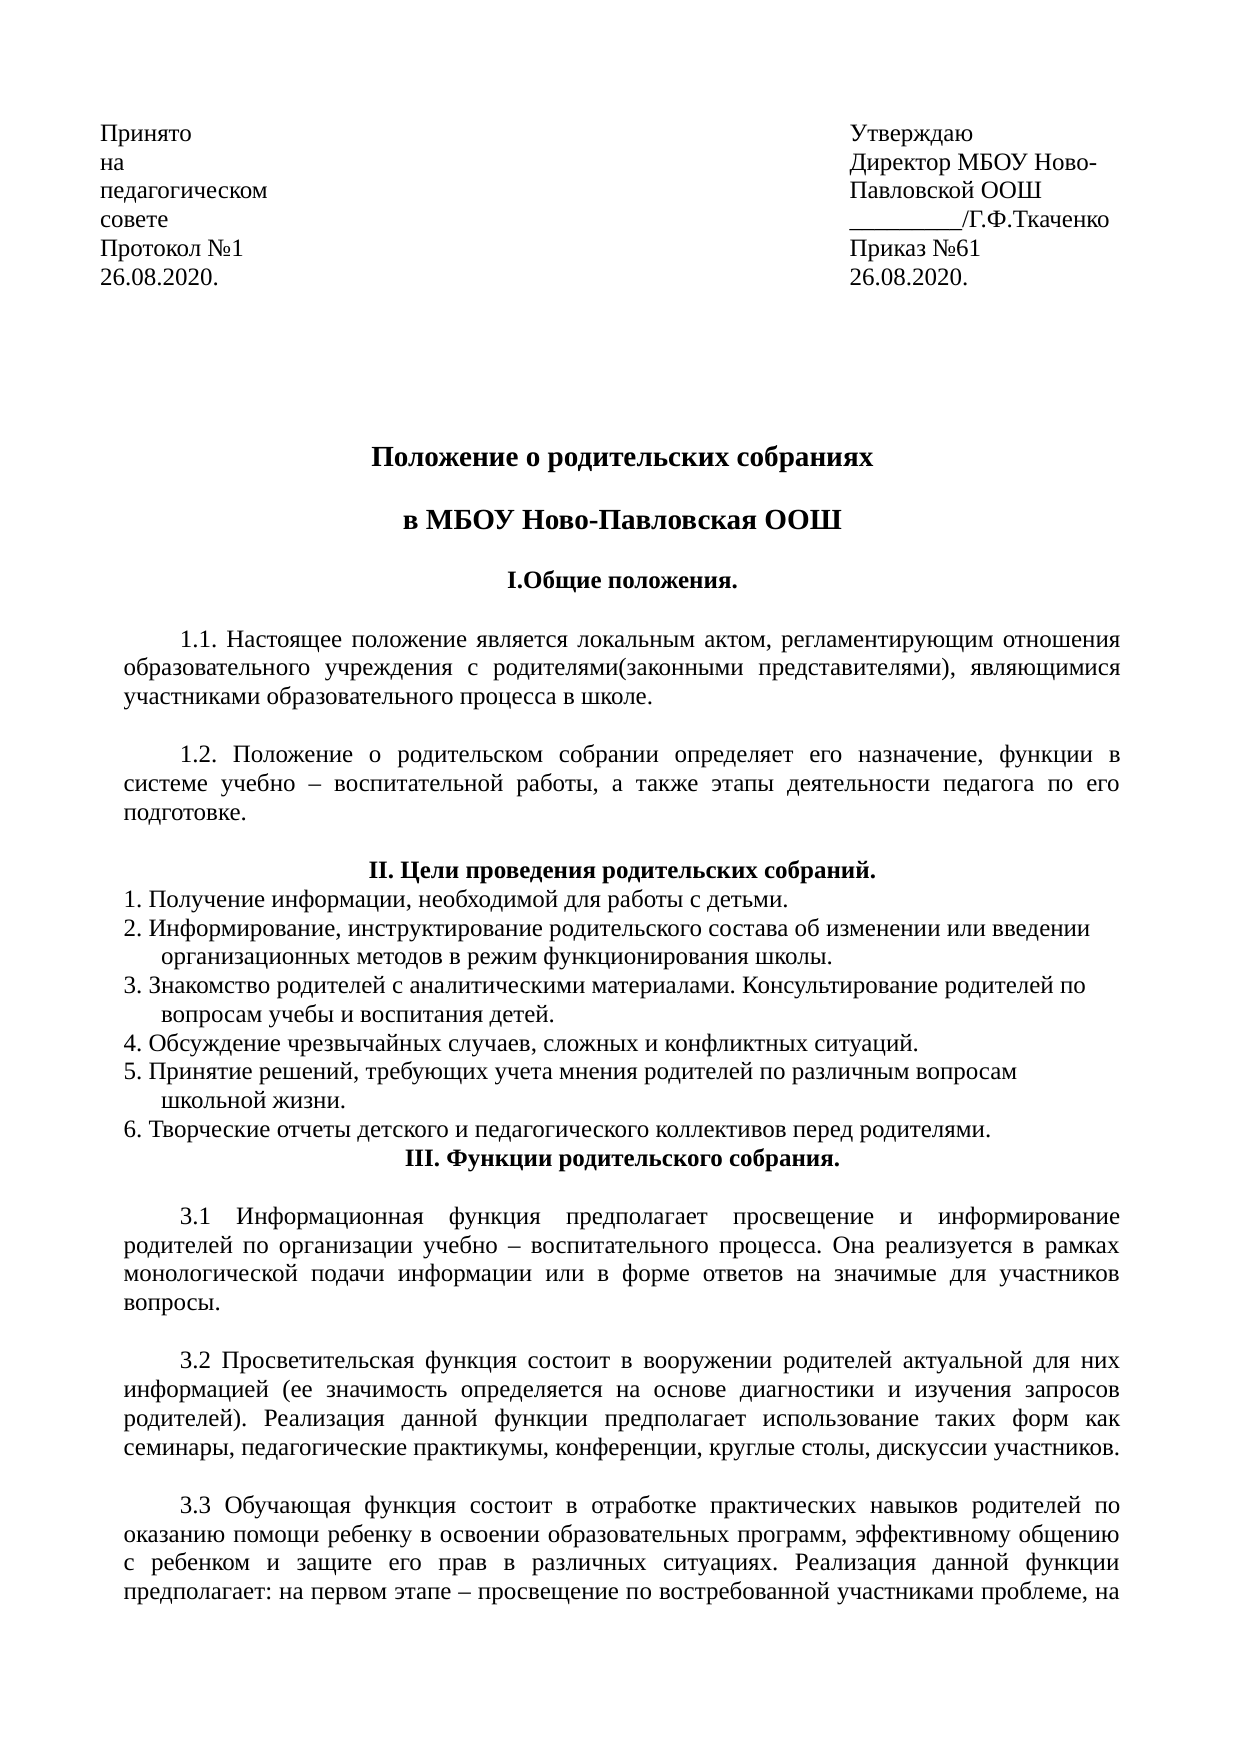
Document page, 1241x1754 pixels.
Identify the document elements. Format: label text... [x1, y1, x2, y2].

table_header Принято на педагогическом совете Протокол №1 26.08.2020. [100, 118, 454, 348]
table_header Утверждаю Директор МБОУ Ново-Павловской ООШ _________/Г.Ф.Ткаченко Приказ №61 26.08.2020. [838, 118, 1178, 348]
table_header [454, 118, 838, 348]
table_header Положение о родительских собраниях в МБОУ Ново-Павловская ООШ I.Общие положения. 1.1. Настоящее положение является локальным актом, регламентирующим отношения образовательного учреждения с родителями(законными представителями), являющимися участниками образовательного процесса в школе. 1.2. Положение о родительском собрании определяет его назначение, функции в системе учебно – воспитательной работы, а также этапы деятельности педагога по его подготовке. II. Цели проведения родительских собраний. 1. Получение информации, необходимой для работы с детьми. 2. Информирование, инструктирование родительского состава об изменении или введении организационных методов в режим функционирования школы. 3. Знакомство родителей с аналитическими материалами. Консультирование родителей по вопросам учебы и воспитания детей. 4. Обсуждение чрезвычайных случаев, сложных и конфликтных ситуаций. 5. Принятие решений, требующих учета мнения родителей по различным вопросам школьной жизни. 6. Творческие отчеты детского и педагогического коллективов перед родителями. III. Функции родительского собрания. 3.1 Информационная функция предполагает просвещение и информирование родителей по организации учебно – воспитательного процесса. Она реализуется в рамках монологической подачи информации или в форме ответов на значимые для участников вопросы. 3.2 Просветительская функция состоит в вооружении родителей актуальной для них информацией (ее значимость определяется на основе диагностики и изучения запросов родителей). Реализация данной функции предполагает использование таких форм как семинары, педагогические практикумы, конференции, круглые столы, дискуссии участников. 3.3 Обучающая функция состоит в отработке практических навыков родителей по оказанию помощи ребенку в освоении образовательных программ, эффективному общению с ребенком и защите его прав в различных ситуациях. Реализация данной функции предполагает: на первом этапе – просвещение по востребованной участниками проблеме, на [120, 373, 1124, 1608]
